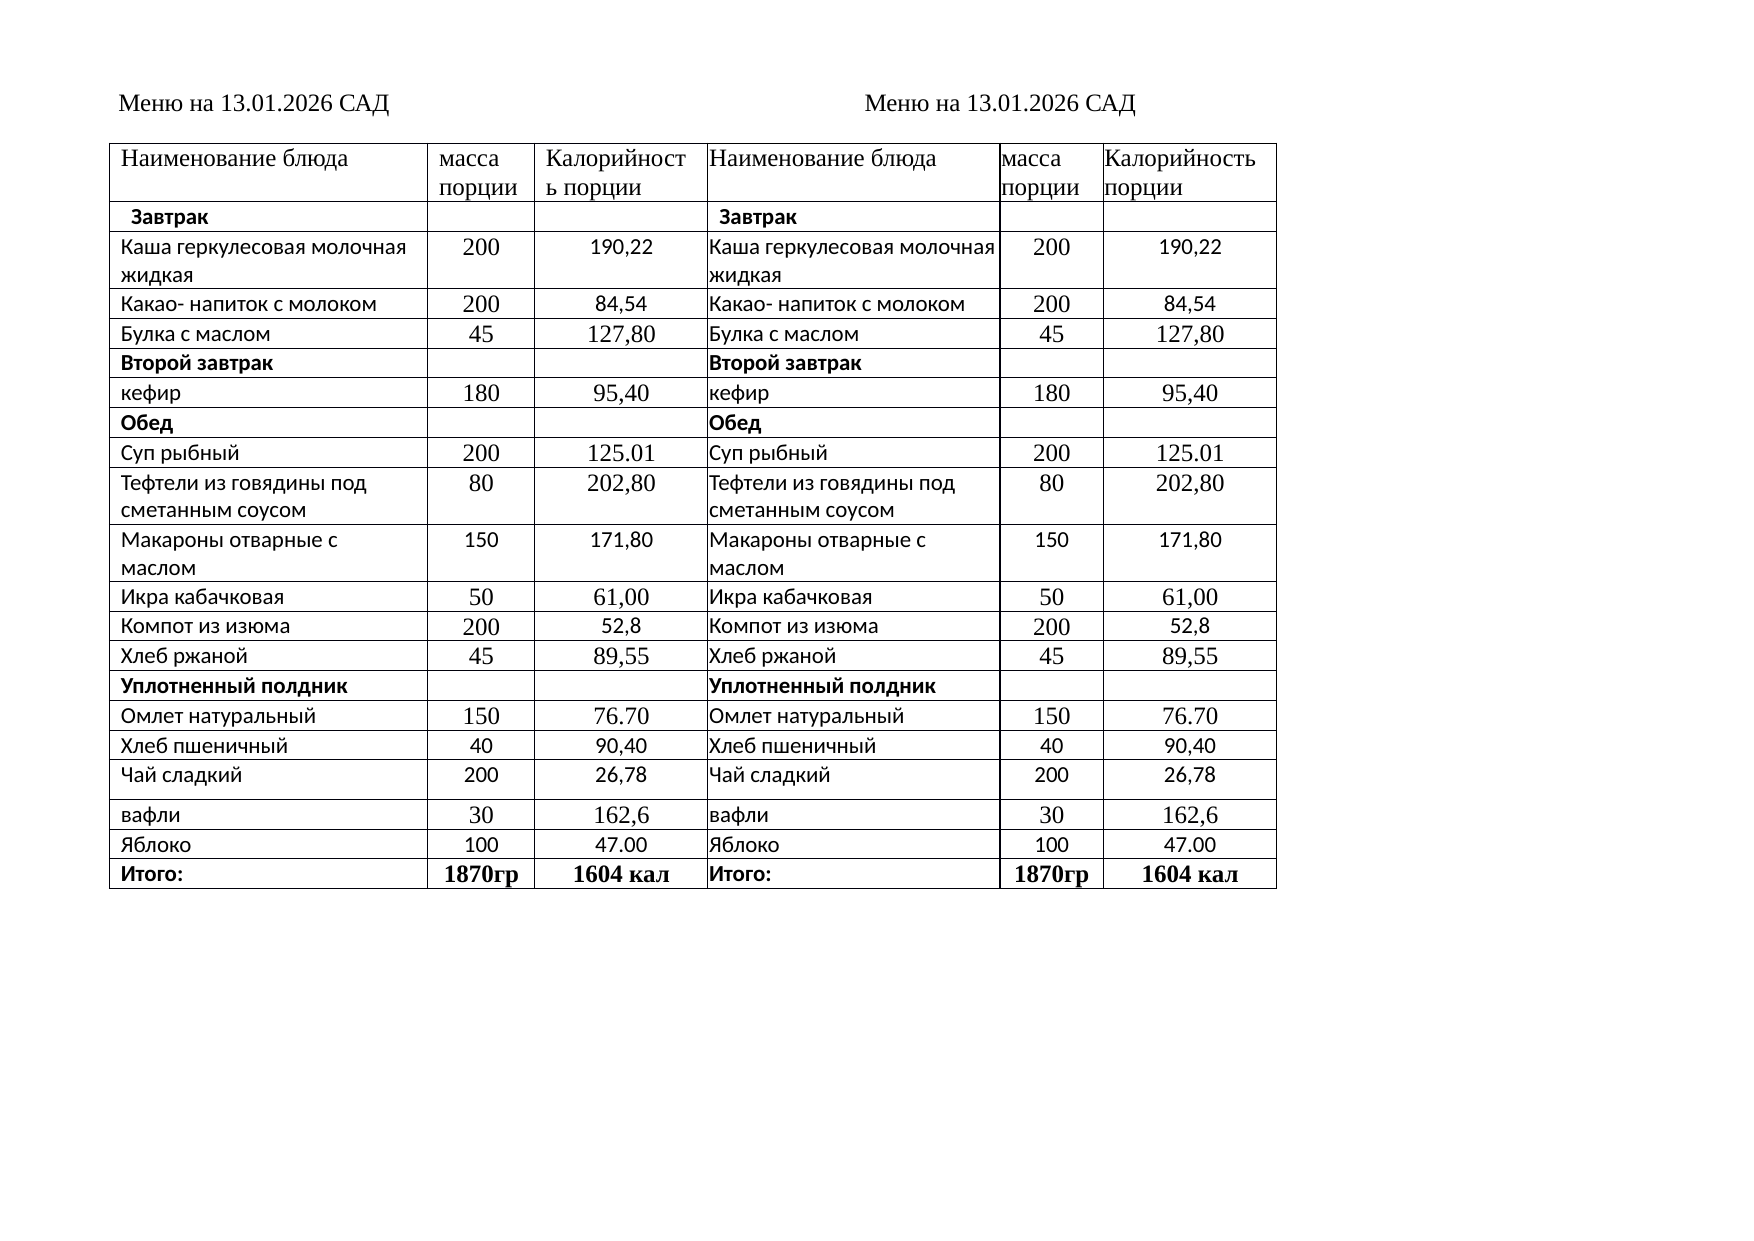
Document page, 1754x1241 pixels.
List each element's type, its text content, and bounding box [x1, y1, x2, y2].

table_cell 200 [428, 289, 534, 318]
table_cell 95,40 [1104, 378, 1276, 407]
table_cell [1001, 408, 1103, 437]
table_cell Чай сладкий [708, 760, 999, 799]
table_cell Каша геркулесовая молочная жидкая [110, 232, 427, 288]
table_cell [535, 202, 707, 231]
table_cell 190,22 [1104, 232, 1276, 288]
table_cell 162,6 [535, 800, 707, 829]
table_cell Булка с маслом [708, 319, 999, 347]
table_cell 1604 кал [535, 859, 707, 888]
table_cell 200 [1001, 232, 1103, 288]
table_cell 180 [1001, 378, 1103, 407]
table_cell [535, 349, 707, 377]
table_cell Второй завтрак [110, 349, 427, 377]
table_cell Завтрак [110, 202, 427, 231]
table_header Наименование блюда [110, 144, 427, 201]
table_cell Суп рыбный [110, 438, 427, 467]
table_cell 171,80 [1104, 525, 1276, 581]
table_cell [1104, 408, 1276, 437]
table_cell 89,55 [1104, 641, 1276, 670]
table_cell 202,80 [535, 468, 707, 524]
table_cell 90,40 [535, 731, 707, 759]
table_cell Итого: [110, 859, 427, 888]
table_cell [428, 408, 534, 437]
table_cell Итого: [708, 859, 999, 888]
table_cell Компот из изюма [110, 612, 427, 640]
table_cell Омлет натуральный [110, 701, 427, 730]
table_cell 47.00 [1104, 830, 1276, 858]
table_cell 127,80 [1104, 319, 1276, 347]
table_cell Обед [708, 408, 999, 437]
table_cell кефир [708, 378, 999, 407]
table_cell 76.70 [1104, 701, 1276, 730]
table_header масса порции [1001, 144, 1103, 201]
table_cell Омлет натуральный [708, 701, 999, 730]
table_cell Обед [110, 408, 427, 437]
table_cell Макароны отварные с маслом [708, 525, 999, 581]
table_cell 89,55 [535, 641, 707, 670]
text Меню на 13.01.2026 САД Меню на 13.01.2026 САД [118, 88, 1636, 117]
table_cell 76.70 [535, 701, 707, 730]
table_cell 26,78 [535, 760, 707, 799]
table_cell 162,6 [1104, 800, 1276, 829]
table_cell 200 [1001, 760, 1103, 799]
table_header Наименование блюда [708, 144, 999, 201]
table_cell Хлеб пшеничный [708, 731, 999, 759]
table_cell 200 [1001, 438, 1103, 467]
table_cell 50 [1001, 582, 1103, 611]
table_cell 1870гр [428, 859, 534, 888]
table_cell 150 [1001, 701, 1103, 730]
table_cell 200 [428, 232, 534, 288]
table_cell 80 [428, 468, 534, 524]
table_cell 84,54 [535, 289, 707, 318]
table_cell Уплотненный полдник [708, 671, 999, 700]
table_header Калорийность порции [1104, 144, 1276, 201]
table_cell 30 [428, 800, 534, 829]
table_cell 40 [1001, 731, 1103, 759]
table_cell [428, 202, 534, 231]
table_cell 1604 кал [1104, 859, 1276, 888]
table_cell 40 [428, 731, 534, 759]
table_cell 52,8 [535, 612, 707, 640]
table_header масса порции [428, 144, 534, 201]
table_cell Хлеб ржаной [708, 641, 999, 670]
table_cell Суп рыбный [708, 438, 999, 467]
table_cell [535, 408, 707, 437]
table_cell 127,80 [535, 319, 707, 347]
table_cell [1104, 349, 1276, 377]
table_cell [1001, 349, 1103, 377]
table_cell Второй завтрак [708, 349, 999, 377]
table_cell 95,40 [535, 378, 707, 407]
table_cell 90,40 [1104, 731, 1276, 759]
table_cell 200 [428, 612, 534, 640]
table_cell [428, 671, 534, 700]
table_cell кефир [110, 378, 427, 407]
table_cell Тефтели из говядины под сметанным соусом [110, 468, 427, 524]
table_cell [1001, 671, 1103, 700]
table_cell 50 [428, 582, 534, 611]
table_cell Компот из изюма [708, 612, 999, 640]
table_cell 202,80 [1104, 468, 1276, 524]
table_cell Яблоко [110, 830, 427, 858]
table_cell 61,00 [535, 582, 707, 611]
table_cell [535, 671, 707, 700]
table_cell 150 [428, 525, 534, 581]
table_cell 180 [428, 378, 534, 407]
table_cell Макароны отварные с маслом [110, 525, 427, 581]
table_cell 100 [1001, 830, 1103, 858]
table_cell Чай сладкий [110, 760, 427, 799]
table_cell 171,80 [535, 525, 707, 581]
table_cell вафли [708, 800, 999, 829]
table_cell 1870гр [1001, 859, 1103, 888]
table_cell 190,22 [535, 232, 707, 288]
table_cell 45 [428, 319, 534, 347]
table_cell Какао- напиток с молоком [110, 289, 427, 318]
table_cell Тефтели из говядины под сметанным соусом [708, 468, 999, 524]
table_cell 150 [428, 701, 534, 730]
table_cell 30 [1001, 800, 1103, 829]
table_cell 47.00 [535, 830, 707, 858]
table_cell 61,00 [1104, 582, 1276, 611]
table_cell Каша геркулесовая молочная жидкая [708, 232, 999, 288]
table_cell 52,8 [1104, 612, 1276, 640]
table_cell Булка с маслом [110, 319, 427, 347]
table_cell 200 [1001, 612, 1103, 640]
table_cell Уплотненный полдник [110, 671, 427, 700]
table_header Калорийность порции [535, 144, 707, 201]
table_cell 200 [428, 438, 534, 467]
table_cell 200 [1001, 289, 1103, 318]
table_cell 150 [1001, 525, 1103, 581]
table_cell 45 [428, 641, 534, 670]
table_cell 80 [1001, 468, 1103, 524]
table_cell 84,54 [1104, 289, 1276, 318]
table_cell 200 [428, 760, 534, 799]
table_cell Какао- напиток с молоком [708, 289, 999, 318]
table_cell [1104, 202, 1276, 231]
table_cell 26,78 [1104, 760, 1276, 799]
table_cell 125.01 [535, 438, 707, 467]
table_cell 125.01 [1104, 438, 1276, 467]
table_cell Икра кабачковая [708, 582, 999, 611]
table_cell [1104, 671, 1276, 700]
table_cell 45 [1001, 641, 1103, 670]
table_cell Хлеб ржаной [110, 641, 427, 670]
table_cell [1001, 202, 1103, 231]
table_cell 100 [428, 830, 534, 858]
table_cell [428, 349, 534, 377]
table_cell Яблоко [708, 830, 999, 858]
table_cell Завтрак [708, 202, 999, 231]
table_cell вафли [110, 800, 427, 829]
table_cell Хлеб пшеничный [110, 731, 427, 759]
table_cell Икра кабачковая [110, 582, 427, 611]
table_cell 45 [1001, 319, 1103, 347]
